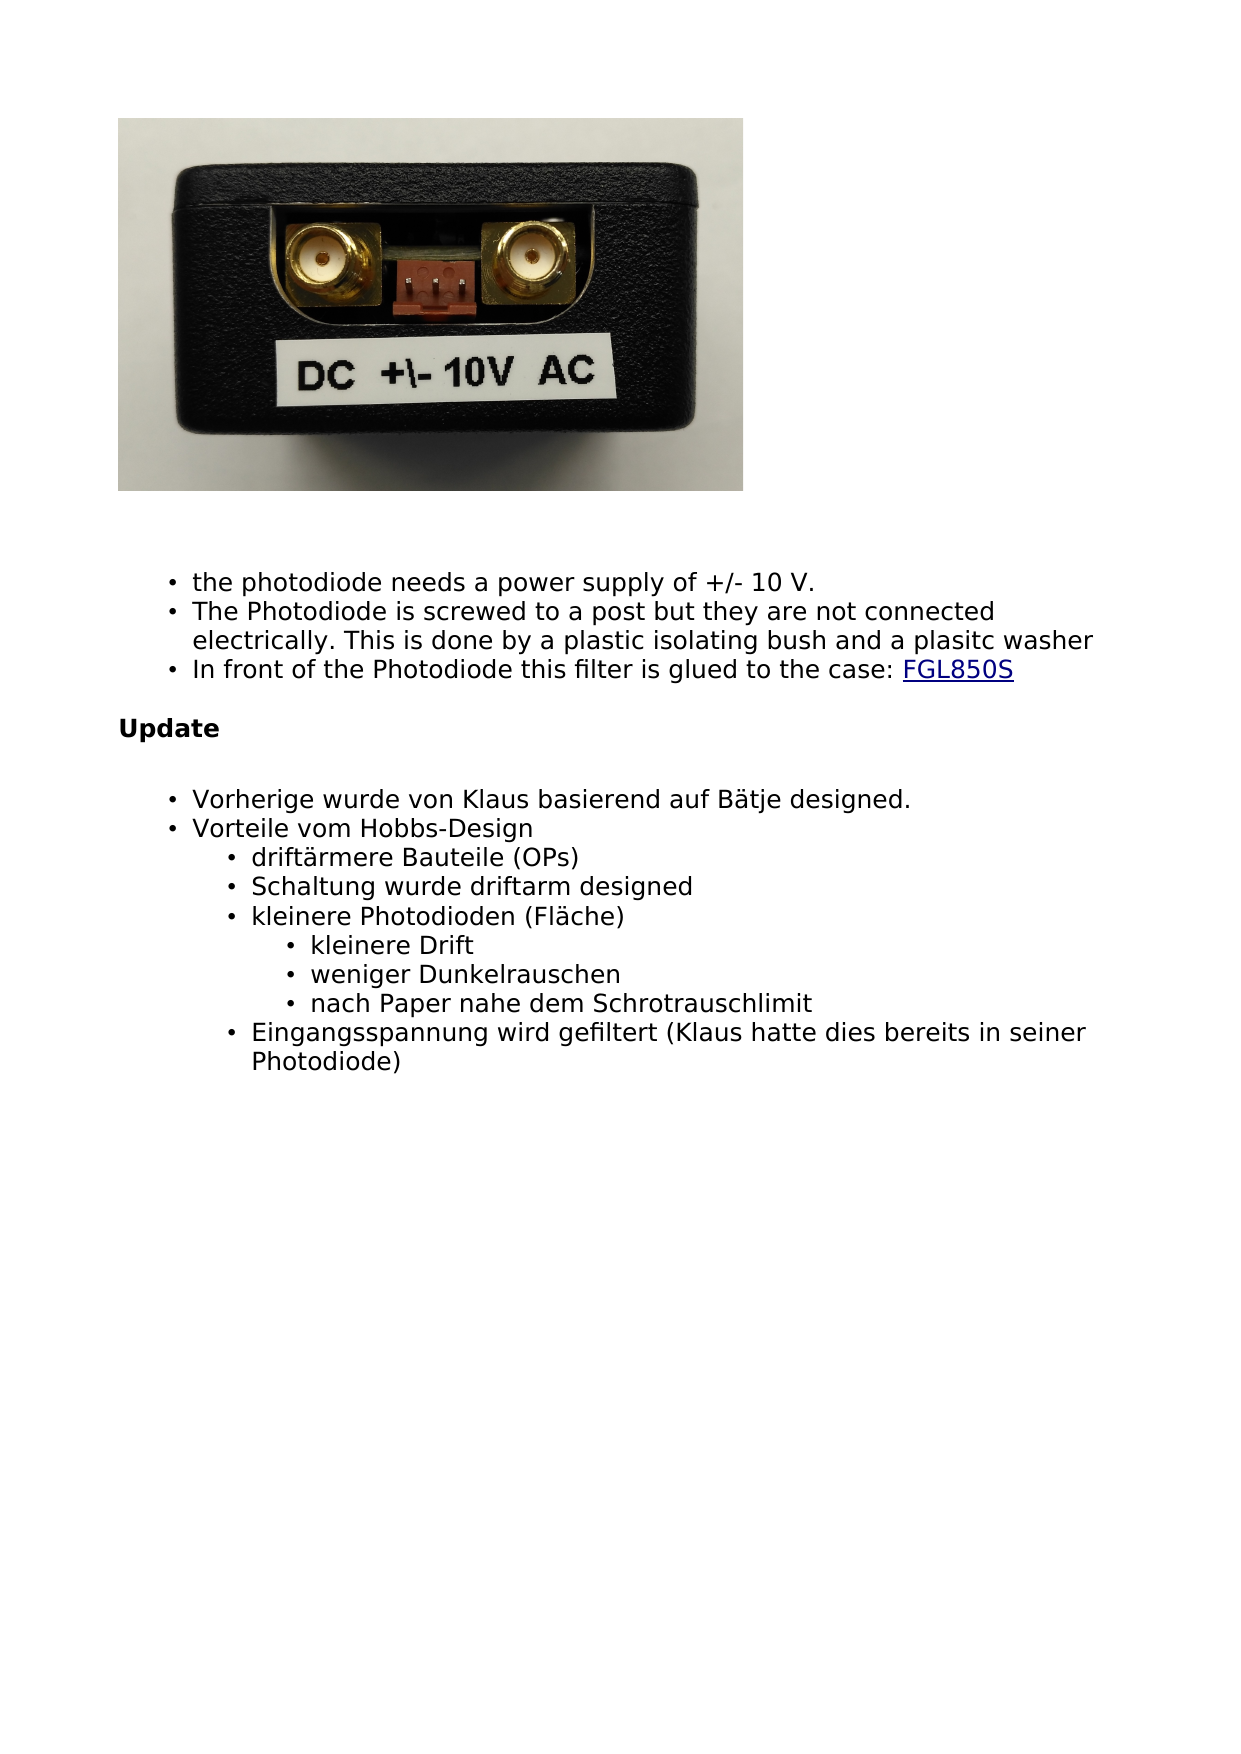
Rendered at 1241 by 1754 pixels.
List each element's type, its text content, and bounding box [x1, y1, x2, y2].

list Eingangsspannung wird gefiltert (Klaus hatte dies bereits in seiner Photodiode) [236, 1018, 1122, 1077]
list Vorherige wurde von Klaus basierend auf Bätje designed. [177, 785, 1122, 814]
list Vorteile vom Hobbs-Design [177, 814, 1122, 843]
list kleinere Photodioden (Fläche) [236, 902, 1122, 931]
list The Photodiode is screwed to a post but they are not connected electrically. This is done by a plastic isolating bush and a plasitc washer [177, 597, 1122, 655]
list kleinere Drift [295, 931, 1122, 960]
text Update [118, 714, 1122, 743]
list the photodiode needs a power supply of +/- 10 V. [177, 568, 1122, 597]
list nach Paper nahe dem Schrotrauschlimit [295, 989, 1122, 1018]
list weniger Dunkelrauschen [295, 960, 1122, 989]
picture [118, 118, 744, 491]
list In front of the Photodiode this filter is glued to the case: FGL850S [177, 655, 1122, 684]
list driftärmere Bauteile (OPs) [236, 843, 1122, 872]
list Schaltung wurde driftarm designed [236, 872, 1122, 902]
